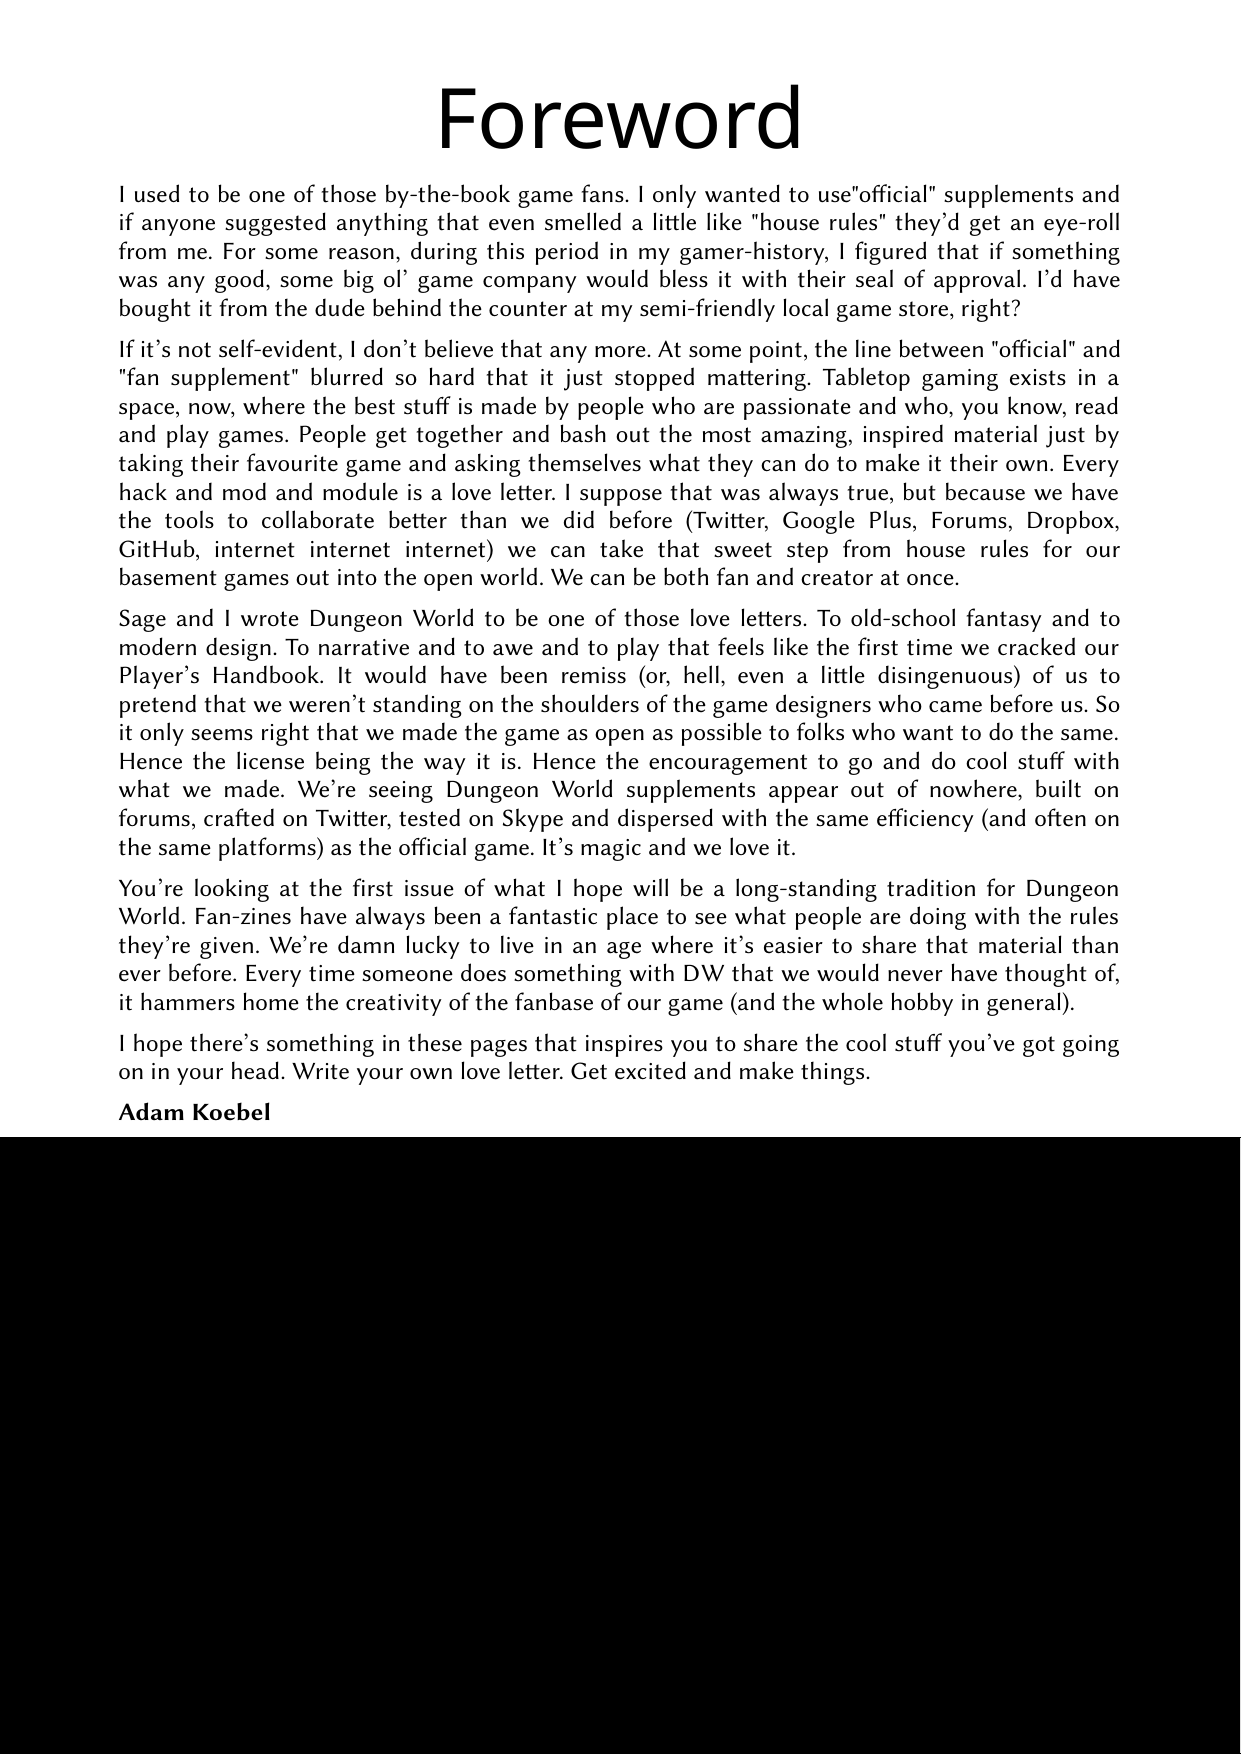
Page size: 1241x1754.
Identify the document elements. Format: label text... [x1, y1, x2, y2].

text I hope there’s something in these pages that inspires you to share the cool stuff you’ve got going on in your head. Write your own love letter. Get excited and make things. [118, 1029, 1122, 1086]
text If it’s not self-evident, I don’t believe that any more. At some point, the line between "official" and "fan supplement" blurred so hard that it just stopped mattering. Tabletop gaming exists in a space, now, where the best stuff is made by people who are passionate and who, you know, read and play games. People get together and bash out the most amazing, inspired material just by taking their favourite game and asking themselves what they can do to make it their own. Every hack and mod and module is a love letter. I suppose that was always true, but because we have the tools to collaborate better than we did before (Twitter, Google Plus, Forums, Dropbox, GitHub, internet internet internet) we can take that sweet step from house rules for our basement games out into the open world. We can be both fan and creator at once. [118, 335, 1122, 592]
text I used to be one of those by-the-book game fans. I only wanted to use"official" supplements and if anyone suggested anything that even smelled a little like "house rules" they’d get an eye-roll from me. For some reason, during this period in my gamer-history, I figured that if something was any good, some big ol’ game company would bless it with their seal of approval. I’d have bought it from the dude behind the counter at my semi-friendly local game store, right? [118, 180, 1122, 322]
text Sage and I wrote Dungeon World to be one of those love letters. To old-school fantasy and to modern design. To narrative and to awe and to play that feels like the first time we cracked our Player’s Handbook. It would have been remiss (or, hell, even a little disingenuous) of us to pretend that we weren’t standing on the shoulders of the game designers who came before us. So it only seems right that we made the game as open as possible to folks who want to do the same. Hence the license being the way it is. Hence the encouragement to go and do cool stuff with what we made. We’re seeing Dungeon World supplements appear out of nowhere, built on forums, crafted on Twitter, tested on Skype and dispersed with the same efficiency (and often on the same platforms) as the official game. It’s magic and we love it. [118, 604, 1122, 861]
text You’re looking at the first issue of what I hope will be a long-standing tradition for Dungeon World. Fan-zines have always been a fantastic place to see what people are doing with the rules they’re given. We’re damn lucky to live in an age where it’s easier to share that material than ever before. Every time someone does something with DW that we would never have thought of, it hammers home the creativity of the fanbase of our game (and the whole hobby in general). [118, 874, 1122, 1016]
subtitle Foreword [118, 59, 1122, 173]
text Adam Koebel [118, 1098, 1122, 1127]
